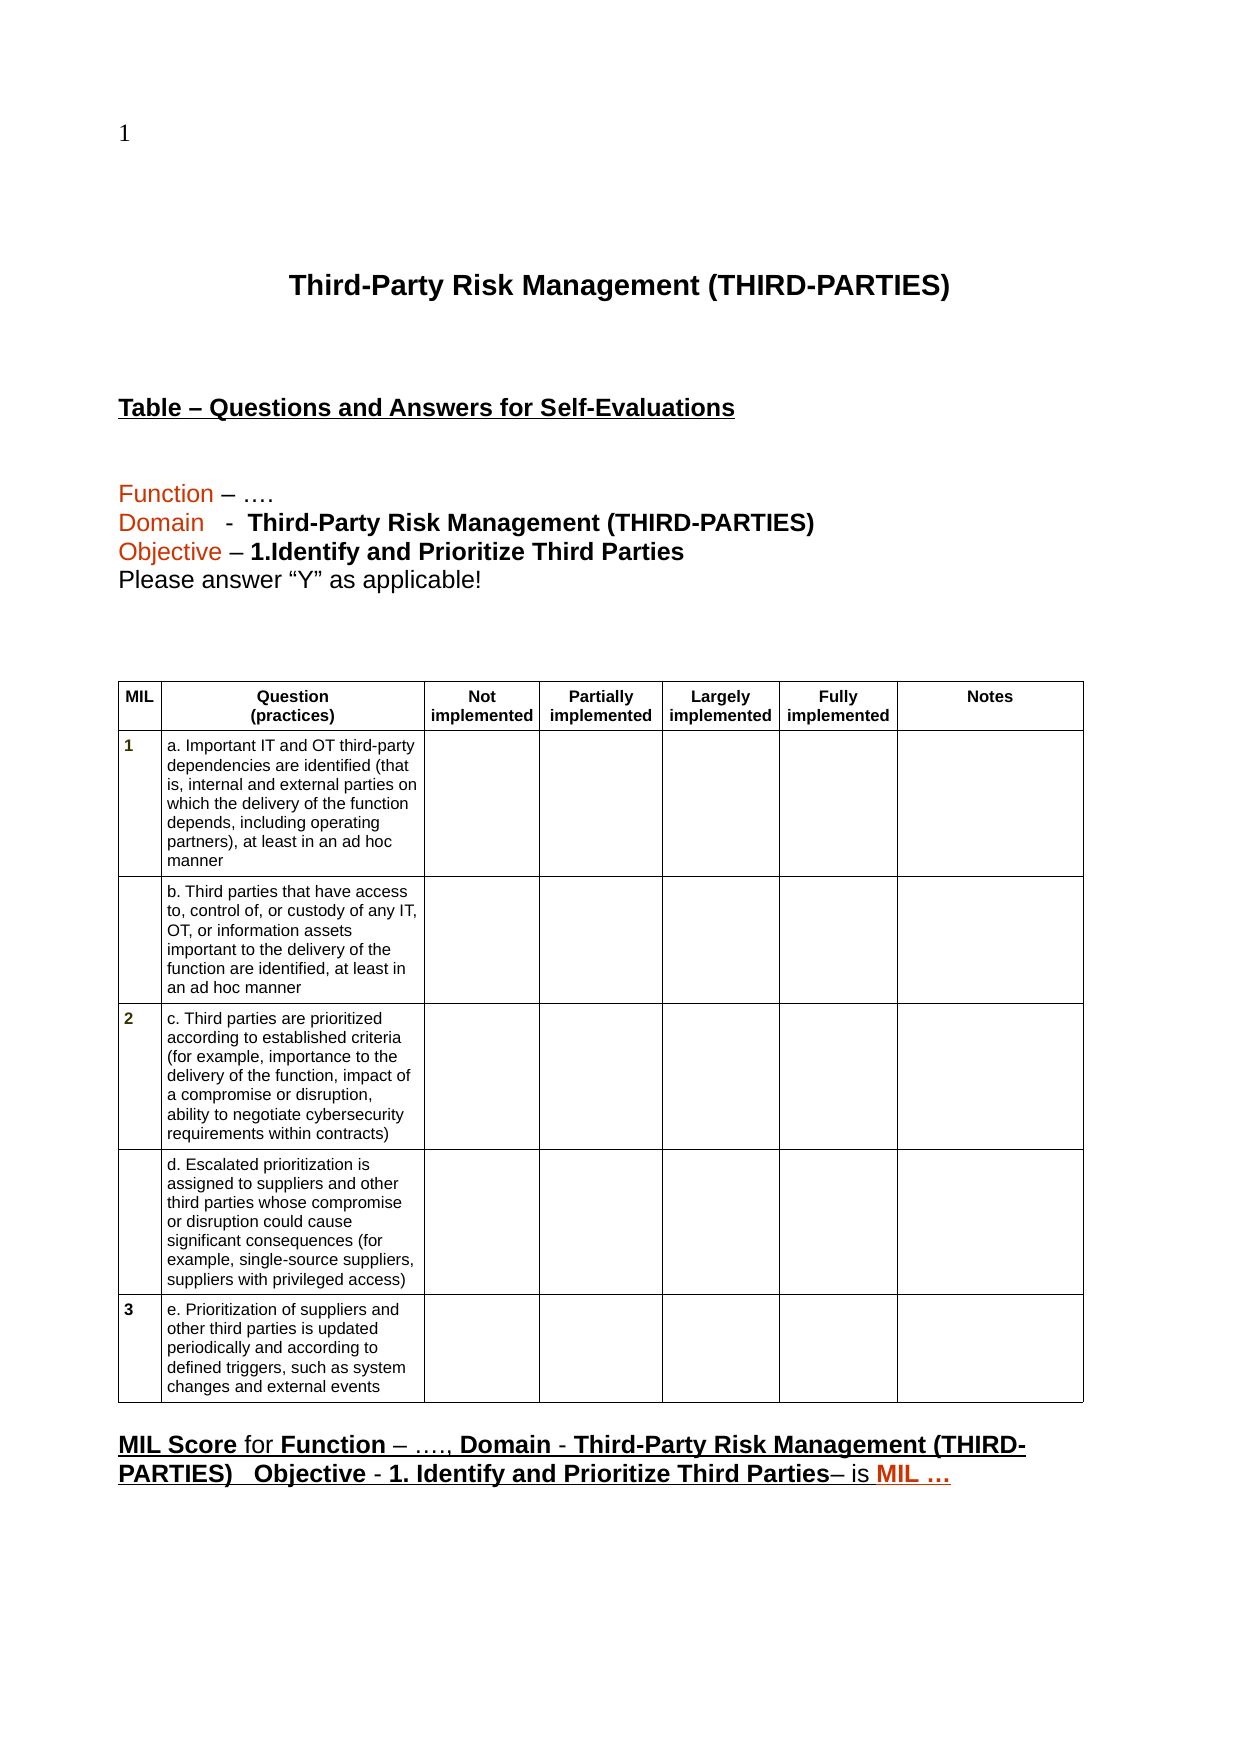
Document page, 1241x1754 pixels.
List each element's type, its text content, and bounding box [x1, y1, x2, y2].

table_cell [780, 1004, 897, 1148]
table_cell [663, 877, 779, 1003]
table_cell [663, 1295, 779, 1402]
table_header MIL [119, 682, 161, 730]
table_cell [425, 1004, 539, 1148]
table_cell d. Escalated prioritization is assigned to suppliers and other third parties whose compromise or disruption could cause significant consequences (for example, single-source suppliers, suppliers with privileged access) [162, 1150, 424, 1294]
text Objective – 1.Identify and Prioritize Third Parties [118, 537, 1122, 566]
table_cell [540, 731, 662, 876]
table_cell e. Prioritization of suppliers and other third parties is updated periodically and according to defined triggers, such as system changes and external events [162, 1295, 424, 1402]
table_cell [425, 877, 539, 1003]
table_header Partially implemented [540, 682, 662, 730]
table_cell [780, 731, 897, 876]
table_cell 1 [119, 731, 161, 876]
table_cell a. Important IT and OT third-party dependencies are identified (that is, internal and external parties on which the delivery of the function depends, including operating partners), at least in an ad hoc manner [162, 731, 424, 876]
table_cell 2 [119, 1004, 161, 1148]
table_cell [540, 877, 662, 1003]
table_header Largely implemented [663, 682, 779, 730]
table_cell [898, 1150, 1083, 1294]
table_cell [540, 1150, 662, 1294]
table_cell [780, 1150, 897, 1294]
table_cell [780, 877, 897, 1003]
table_cell [663, 1004, 779, 1148]
table_cell [780, 1295, 897, 1402]
table_header Fully implemented [780, 682, 897, 730]
table_cell [663, 731, 779, 876]
text MIL Score for Function – …., Domain - Third-Party Risk Management (THIRD-PARTIES) Objective - 1. Identify and Prioritize Third Parties– is MIL … [118, 1430, 1122, 1488]
table_cell c. Third parties are prioritized according to established criteria (for example, importance to the delivery of the function, impact of a compromise or disruption, ability to negotiate cybersecurity requirements within contracts) [162, 1004, 424, 1148]
text Table – Questions and Answers for Self-Evaluations [118, 393, 1122, 422]
table_cell [663, 1150, 779, 1294]
table_header Notes [898, 682, 1083, 730]
table_cell [540, 1295, 662, 1402]
text Third-Party Risk Management (THIRD-PARTIES) [118, 268, 1122, 301]
table_cell [425, 731, 539, 876]
table_header Not implemented [425, 682, 539, 730]
table_cell [898, 1295, 1083, 1402]
text Function – …. [118, 479, 1122, 508]
table_cell [425, 1295, 539, 1402]
table_cell [425, 1150, 539, 1294]
table_cell [898, 731, 1083, 876]
table_cell [540, 1004, 662, 1148]
table_cell [898, 877, 1083, 1003]
table_cell b. Third parties that have access to, control of, or custody of any IT, OT, or information assets important to the delivery of the function are identified, at least in an ad hoc manner [162, 877, 424, 1003]
table_cell [119, 877, 161, 1003]
text Domain - Third-Party Risk Management (THIRD-PARTIES) [118, 508, 1122, 537]
table_cell 3 [119, 1295, 161, 1402]
text Please answer “Y” as applicable! [118, 566, 1122, 594]
table_cell [119, 1150, 161, 1294]
table_cell [898, 1004, 1083, 1148]
table_header Question (practices) [162, 682, 424, 730]
